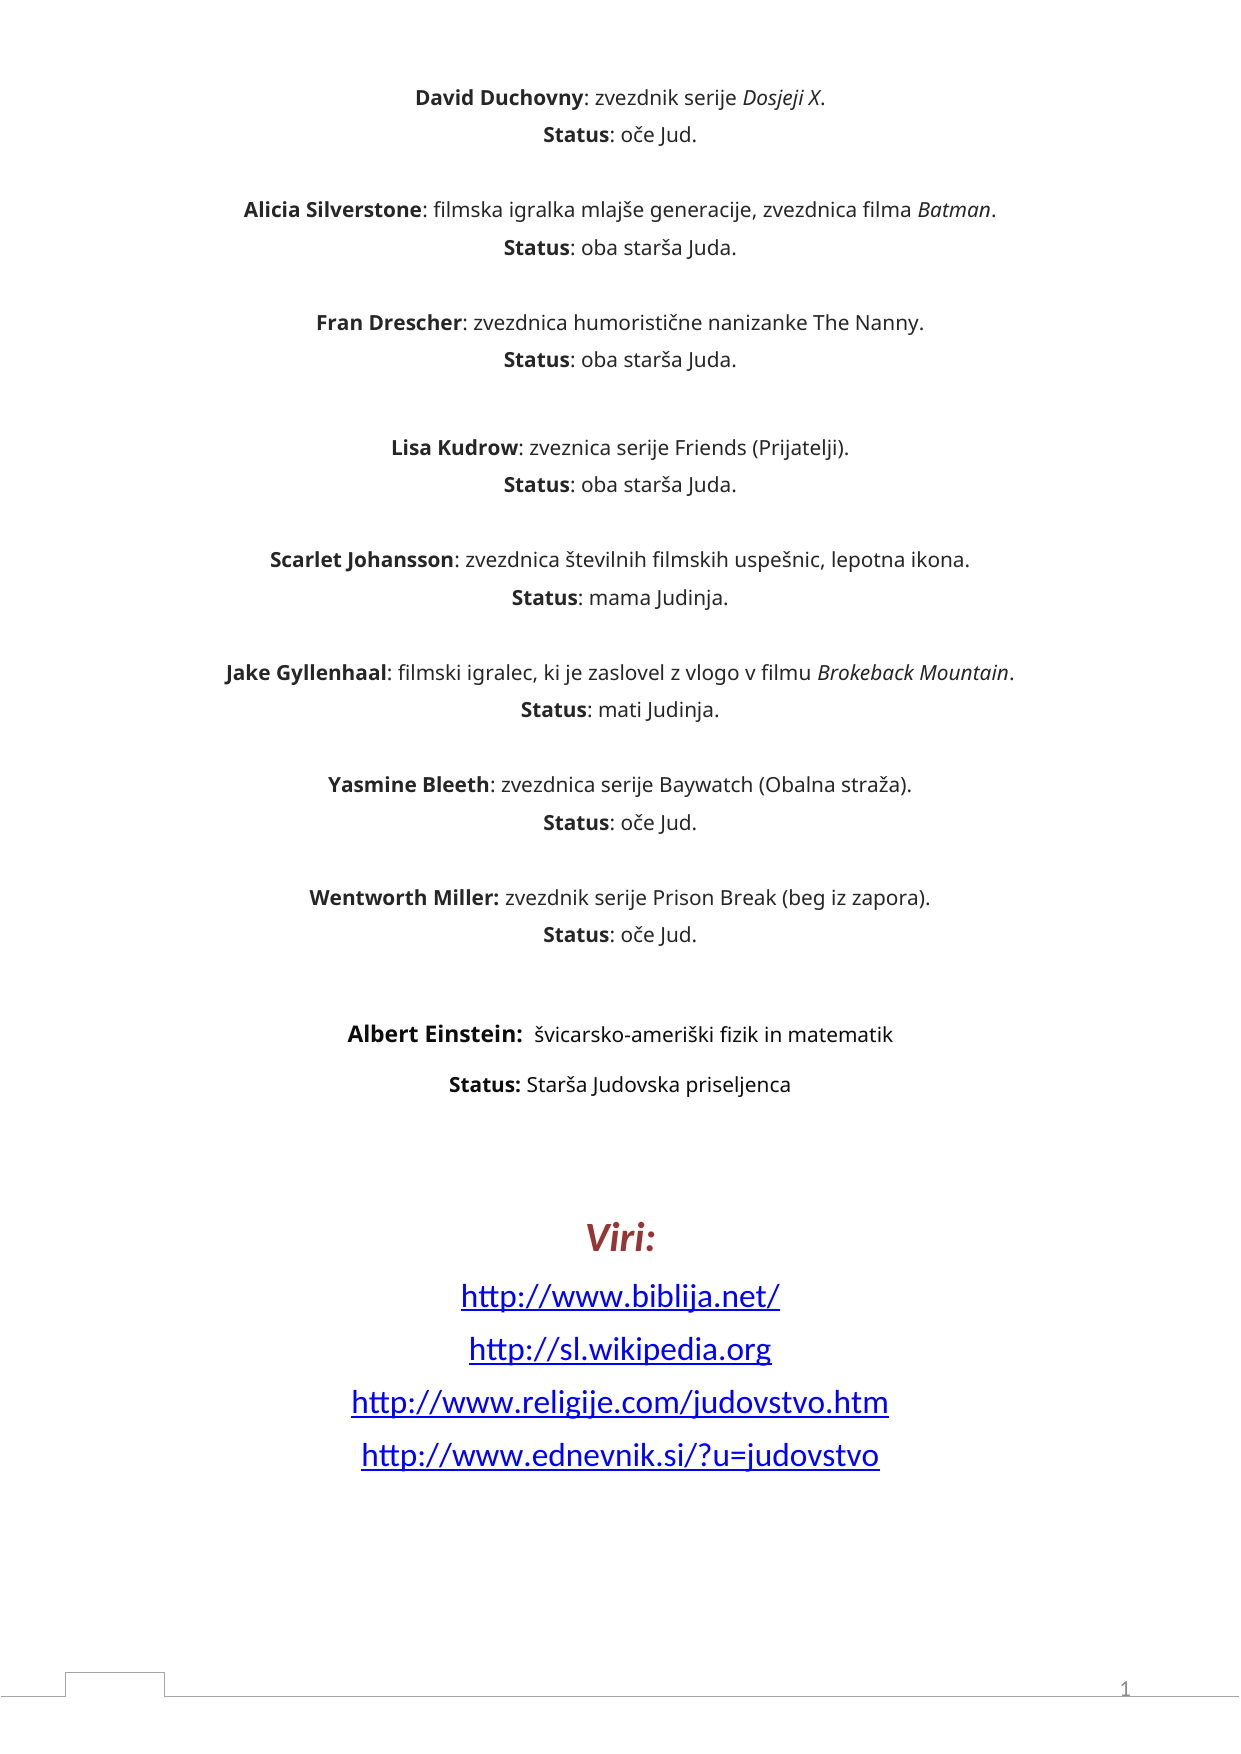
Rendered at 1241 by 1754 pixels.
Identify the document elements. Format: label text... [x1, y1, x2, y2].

text Status: Starša Judovska priseljenca [148, 1061, 1093, 1099]
text http://sl.wikipedia.org [148, 1328, 1093, 1369]
text David Duchovny: zvezdnik serije Dosjeji X. Status: oče Jud. Alicia Silverstone: filmska igralka mlajše generacije, zvezdnica filma Batman. Status: oba starša Juda. Fran Drescher: zvezdnica humoristične nanizanke The Nanny. Status: oba starša Juda. [148, 74, 1093, 374]
text http://www.religije.com/judovstvo.htm [148, 1381, 1093, 1422]
text Lisa Kudrow: zveznica serije Friends (Prijatelji). Status: oba starša Juda. Scarlet Johansson: zvezdnica številnih filmskih uspešnic, lepotna ikona. Status: mama Judinja. Jake Gyllenhaal: filmski igralec, ki je zaslovel z vlogo v filmu Brokeback Mountain. Status: mati Judinja. Yasmine Bleeth: zvezdnica serije Baywatch (Obalna straža). Status: oče Jud. Wentworth Miller: zvezdnik serije Prison Break (beg iz zapora). Status: oče Jud. [148, 386, 1093, 949]
text http://www.ednevnik.si/?u=judovstvo [148, 1434, 1093, 1475]
text Viri: [148, 1211, 1093, 1262]
text http://www.biblija.net/ [148, 1275, 1093, 1315]
text Albert Einstein: švicarsko-ameriški fizik in matematik [148, 1011, 1093, 1049]
